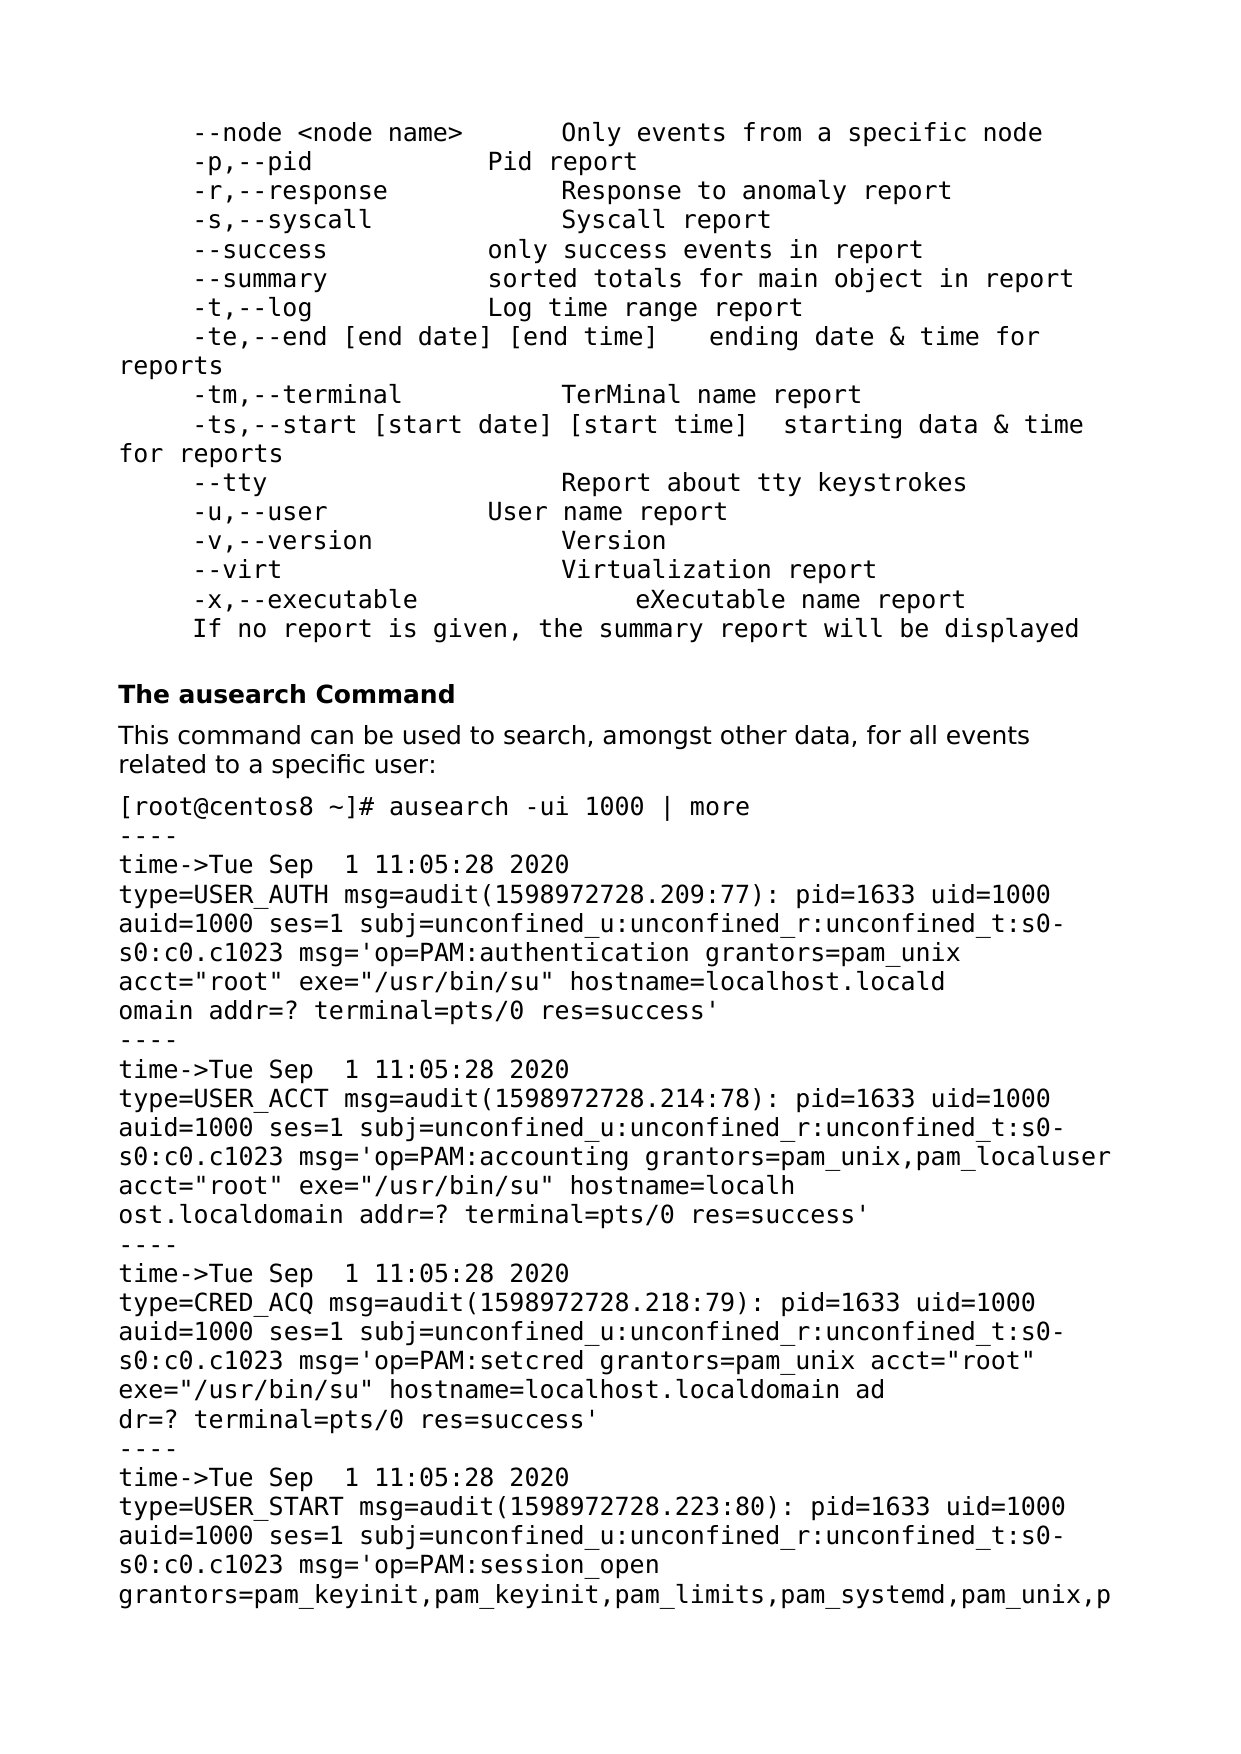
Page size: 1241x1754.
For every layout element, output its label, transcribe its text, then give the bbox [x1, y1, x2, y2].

text This command can be used to search, amongst other data, for all events related to a specific user: [118, 722, 1122, 780]
text --node <node name> Only events from a specific node -p,--pid Pid report -r,--response Response to anomaly report -s,--syscall Syscall report --success only success events in report --summary sorted totals for main object in report -t,--log Log time range report -te,--end [end date] [end time] ending date & time for reports -tm,--terminal TerMinal name report -ts,--start [start date] [start time] starting data & time for reports --tty Report about tty keystrokes -u,--user User name report -v,--version Version --virt Virtualization report -x,--executable eXecutable name report If no report is given, the summary report will be displayed [118, 118, 1122, 643]
text [root@centos8 ~]# ausearch -ui 1000 | more ---- time->Tue Sep 1 11:05:28 2020 type=USER_AUTH msg=audit(1598972728.209:77): pid=1633 uid=1000 auid=1000 ses=1 subj=unconfined_u:unconfined_r:unconfined_t:s0-s0:c0.c1023 msg='op=PAM:authentication grantors=pam_unix acct="root" exe="/usr/bin/su" hostname=localhost.locald omain addr=? terminal=pts/0 res=success' ---- time->Tue Sep 1 11:05:28 2020 type=USER_ACCT msg=audit(1598972728.214:78): pid=1633 uid=1000 auid=1000 ses=1 subj=unconfined_u:unconfined_r:unconfined_t:s0-s0:c0.c1023 msg='op=PAM:accounting grantors=pam_unix,pam_localuser acct="root" exe="/usr/bin/su" hostname=localh ost.localdomain addr=? terminal=pts/0 res=success' ---- time->Tue Sep 1 11:05:28 2020 type=CRED_ACQ msg=audit(1598972728.218:79): pid=1633 uid=1000 auid=1000 ses=1 subj=unconfined_u:unconfined_r:unconfined_t:s0-s0:c0.c1023 msg='op=PAM:setcred grantors=pam_unix acct="root" exe="/usr/bin/su" hostname=localhost.localdomain ad dr=? terminal=pts/0 res=success' ---- time->Tue Sep 1 11:05:28 2020 type=USER_START msg=audit(1598972728.223:80): pid=1633 uid=1000 auid=1000 ses=1 subj=unconfined_u:unconfined_r:unconfined_t:s0-s0:c0.c1023 msg='op=PAM:session_open grantors=pam_keyinit,pam_keyinit,pam_limits,pam_systemd,pam_unix,p [118, 792, 1122, 1609]
subtitle The ausearch Command [118, 680, 1122, 709]
